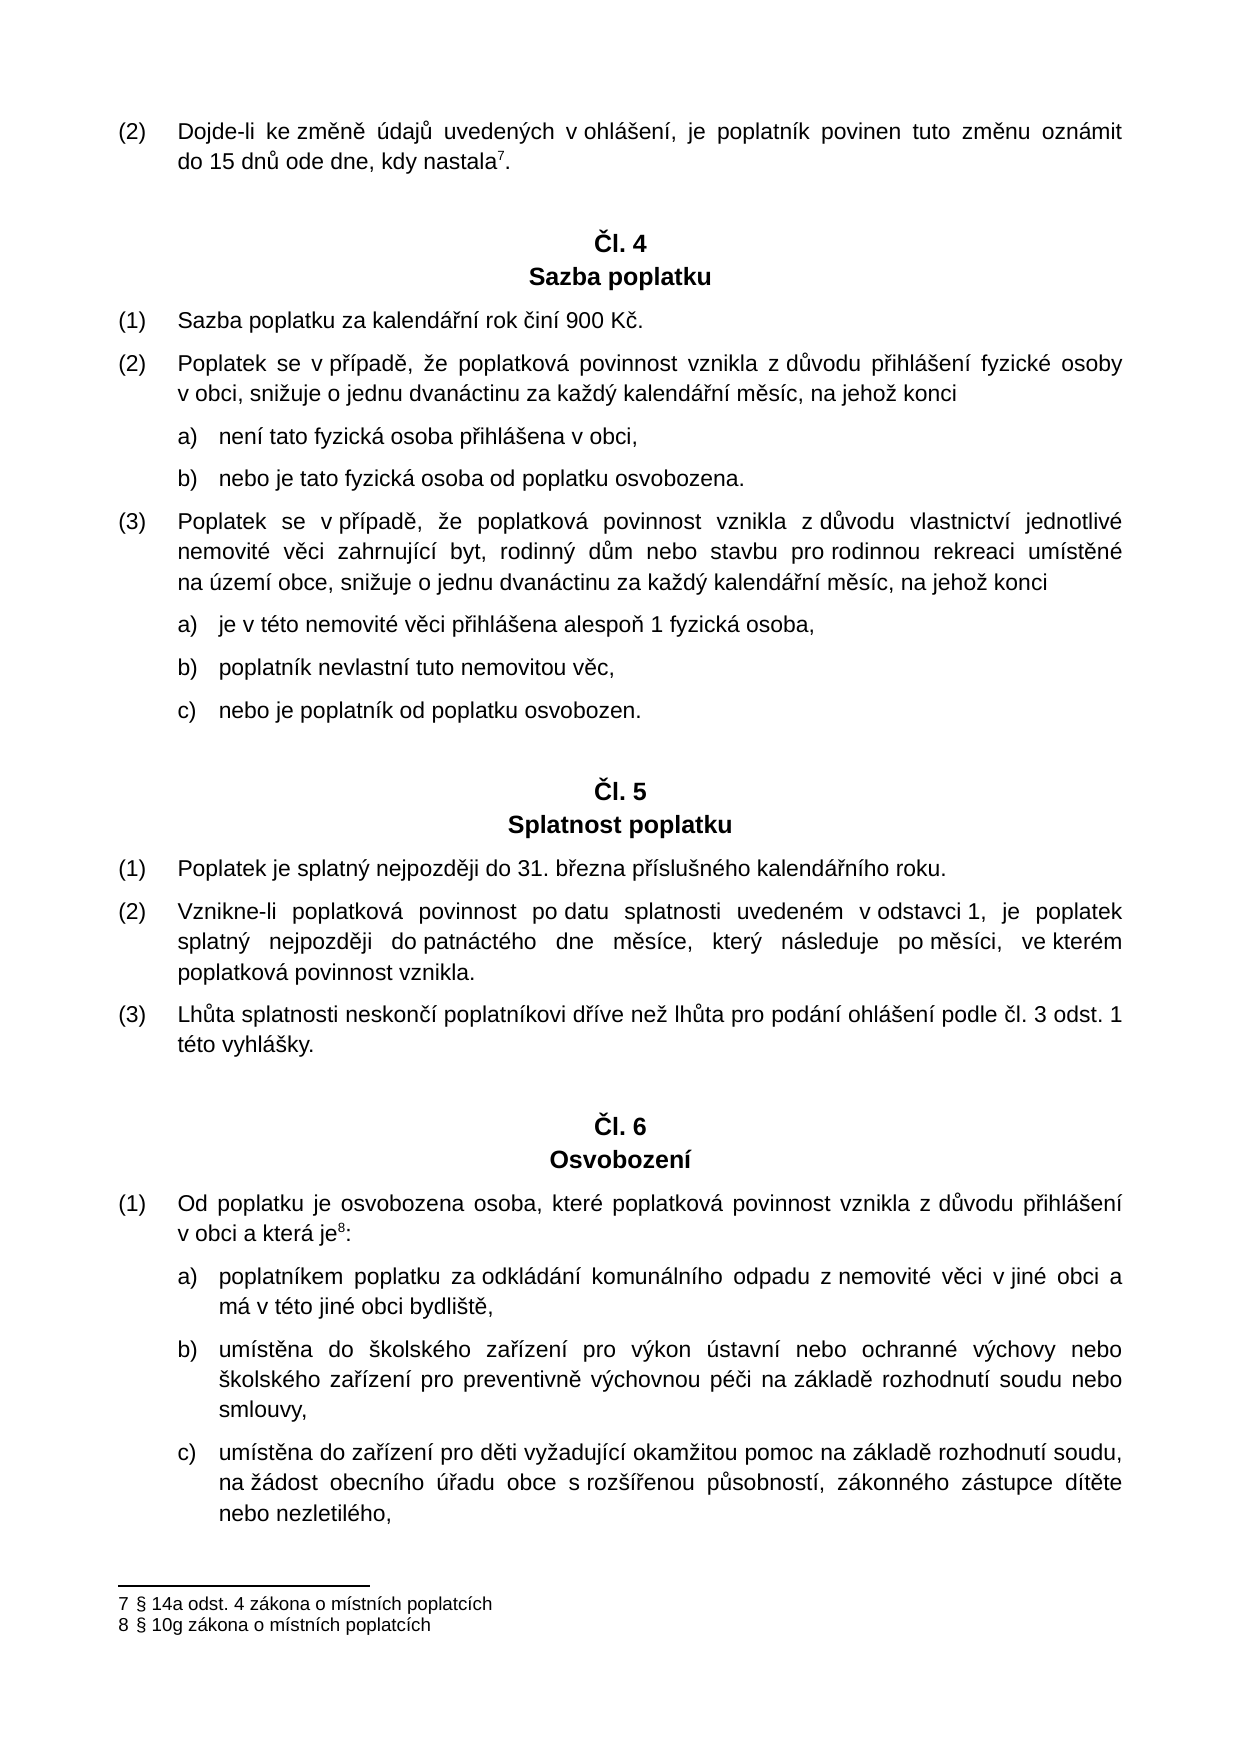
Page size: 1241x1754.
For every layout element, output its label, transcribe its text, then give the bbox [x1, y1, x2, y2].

list je v této nemovité věci přihlášena alespoň 1 fyzická osoba, [177, 611, 1122, 638]
list poplatníkem poplatku za odkládání komunálního odpadu z nemovité věci v jiné obci a má v této jiné obci bydliště, [177, 1263, 1122, 1320]
list poplatník nevlastní tuto nemovitou věc, [177, 654, 1122, 680]
list § 14a odst. 4 zákona o místních poplatcích [118, 1592, 1122, 1614]
list Vznikne-li poplatková povinnost po datu splatnosti uvedeném v odstavci 1, je poplatek splatný nejpozději do patnáctého dne měsíce, který následuje po měsíci, ve kterém poplatková povinnost vznikla. [118, 898, 1122, 985]
subtitle Čl. 5 Splatnost poplatku [118, 777, 1122, 839]
subtitle Čl. 4 Sazba poplatku [118, 228, 1122, 290]
list Od poplatku je osvobozena osoba, které poplatková povinnost vznikla z důvodu přihlášení v obci a která je: [118, 1190, 1122, 1247]
list Sazba poplatku za kalendářní rok činí 900 Kč. [118, 307, 1122, 333]
list § 10g zákona o místních poplatcích [118, 1614, 1122, 1635]
list Poplatek se v případě, že poplatková povinnost vznikla z důvodu přihlášení fyzické osoby v obci, snižuje o jednu dvanáctinu za každý kalendářní měsíc, na jehož konci [118, 350, 1122, 406]
list nebo je poplatník od poplatku osvobozen. [177, 697, 1122, 723]
list Poplatek se v případě, že poplatková povinnost vznikla z důvodu vlastnictví jednotlivé nemovité věci zahrnující byt, rodinný dům nebo stavbu pro rodinnou rekreaci umístěné na území obce, snižuje o jednu dvanáctinu za každý kalendářní měsíc, na jehož konci [118, 508, 1122, 595]
list Dojde-li ke změně údajů uvedených v ohlášení, je poplatník povinen tuto změnu oznámit do 15 dnů ode dne, kdy nastala. [118, 118, 1122, 175]
list nebo je tato fyzická osoba od poplatku osvobozena. [177, 465, 1122, 492]
list Poplatek je splatný nejpozději do 31. března příslušného kalendářního roku. [118, 855, 1122, 882]
list Lhůta splatnosti neskončí poplatníkovi dříve než lhůta pro podání ohlášení podle čl. 3 odst. 1 této vyhlášky. [118, 1001, 1122, 1058]
list umístěna do školského zařízení pro výkon ústavní nebo ochranné výchovy nebo školského zařízení pro preventivně výchovnou péči na základě rozhodnutí soudu nebo smlouvy, [177, 1336, 1122, 1423]
list není tato fyzická osoba přihlášena v obci, [177, 423, 1122, 449]
list umístěna do zařízení pro děti vyžadující okamžitou pomoc na základě rozhodnutí soudu, na žádost obecního úřadu obce s rozšířenou působností, zákonného zástupce dítěte nebo nezletilého, [177, 1439, 1122, 1526]
subtitle Čl. 6 Osvobození [118, 1112, 1122, 1173]
